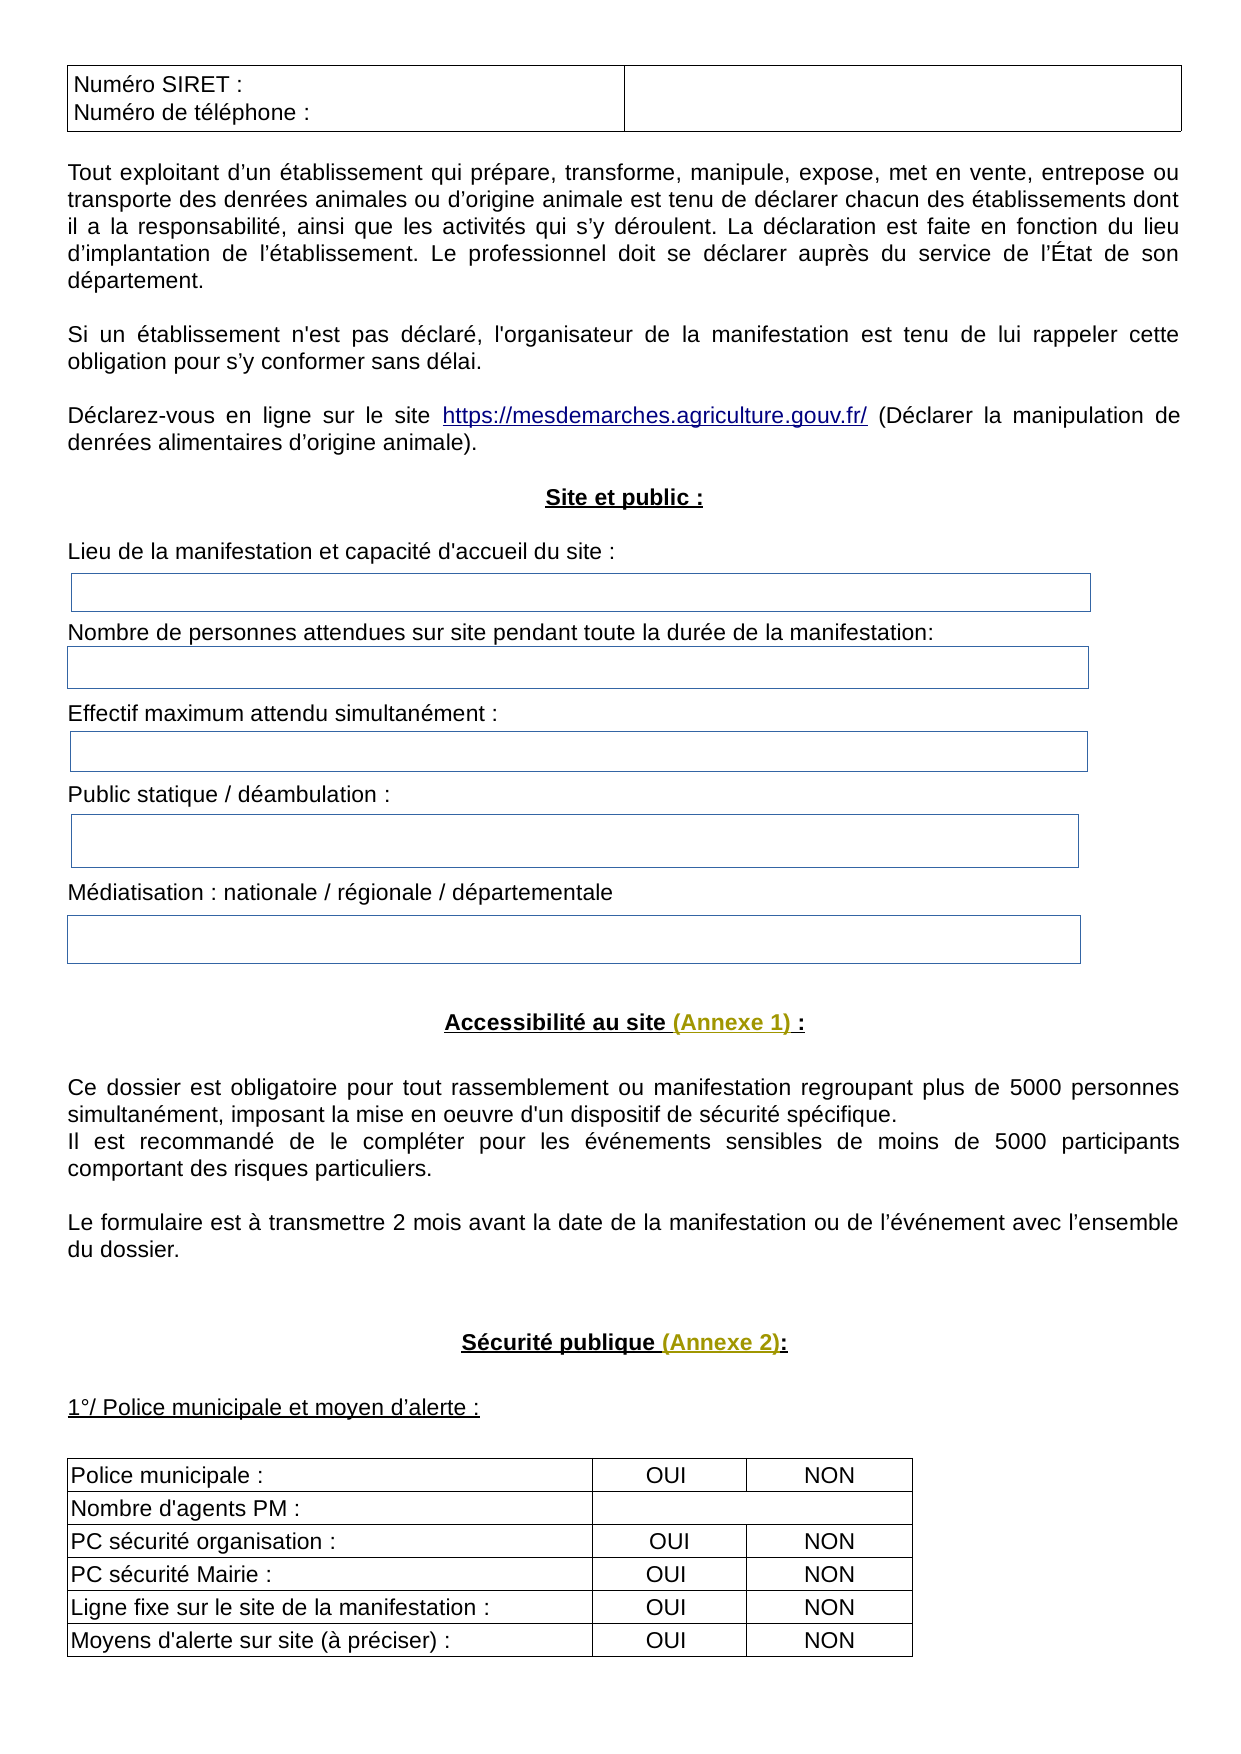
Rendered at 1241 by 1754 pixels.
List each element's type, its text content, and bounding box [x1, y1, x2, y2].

table_cell Nombre d'agents PM : [68, 1492, 592, 1524]
table_cell NON [747, 1591, 912, 1623]
table_cell NON [747, 1558, 912, 1590]
text 1°/ Police municipale et moyen d’alerte : [67, 1393, 1181, 1420]
text Sécurité publique (Annexe 2): [67, 1328, 1181, 1355]
text Accessibilité au site (Annexe 1) : [67, 1008, 1181, 1035]
text Si un établissement n'est pas déclaré, l'organisateur de la manifestation est tenu de lui rappeler cette obligation pour s’y conformer sans délai. [67, 293, 1181, 374]
table_header OUI [593, 1459, 746, 1491]
text Médiatisation : nationale / régionale / départementale [67, 878, 1181, 905]
table_cell Moyens d'alerte sur site (à préciser) : [68, 1624, 592, 1656]
text Effectif maximum attendu simultanément : [67, 699, 1181, 727]
text Lieu de la manifestation et capacité d'accueil du site : [67, 510, 1181, 564]
text Nombre de personnes attendues sur site pendant toute la durée de la manifestation: [67, 618, 1181, 645]
table_cell Ligne fixe sur le site de la manifestation : [68, 1591, 592, 1623]
table_cell [593, 1492, 912, 1524]
table_header PC sécurité organisation : [68, 1525, 592, 1557]
table_header NON [747, 1459, 912, 1491]
text Site et public : [67, 483, 1181, 510]
table_cell Numéro SIRET : Numéro de téléphone : [68, 66, 624, 131]
table_cell PC sécurité Mairie : [68, 1558, 592, 1590]
text Il est recommandé de le compléter pour les événements sensibles de moins de 5000 participants comportant des risques particuliers. [67, 1127, 1181, 1182]
table_header NON [747, 1525, 912, 1557]
table_cell [625, 66, 1181, 131]
table_header OUI [593, 1525, 746, 1557]
table_cell OUI [593, 1624, 746, 1656]
text Le formulaire est à transmettre 2 mois avant la date de la manifestation ou de l’événement avec l’ensemble du dossier. [67, 1209, 1181, 1263]
table_cell OUI [593, 1591, 746, 1623]
text Déclarez-vous en ligne sur le site https://mesdemarches.agriculture.gouv.fr/ (Déclarer la manipulation de denrées alimentaires d’origine animale). [67, 374, 1181, 456]
text Public statique / déambulation : [67, 781, 1181, 808]
text Ce dossier est obligatoire pour tout rassemblement ou manifestation regroupant plus de 5000 personnes simultanément, imposant la mise en oeuvre d'un dispositif de sécurité spécifique. [67, 1073, 1181, 1127]
text Tout exploitant d’un établissement qui prépare, transforme, manipule, expose, met en vente, entrepose ou transporte des denrées animales ou d’origine animale est tenu de déclarer chacun des établissements dont il a la responsabilité, ainsi que les activités qui s’y déroulent. La déclaration est faite en fonction du lieu d’implantation de l’établissement. Le professionnel doit se déclarer auprès du service de l’État de son département. [67, 158, 1181, 293]
table_cell NON [747, 1624, 912, 1656]
table_cell OUI [593, 1558, 746, 1590]
table_header Police municipale : [68, 1459, 592, 1491]
